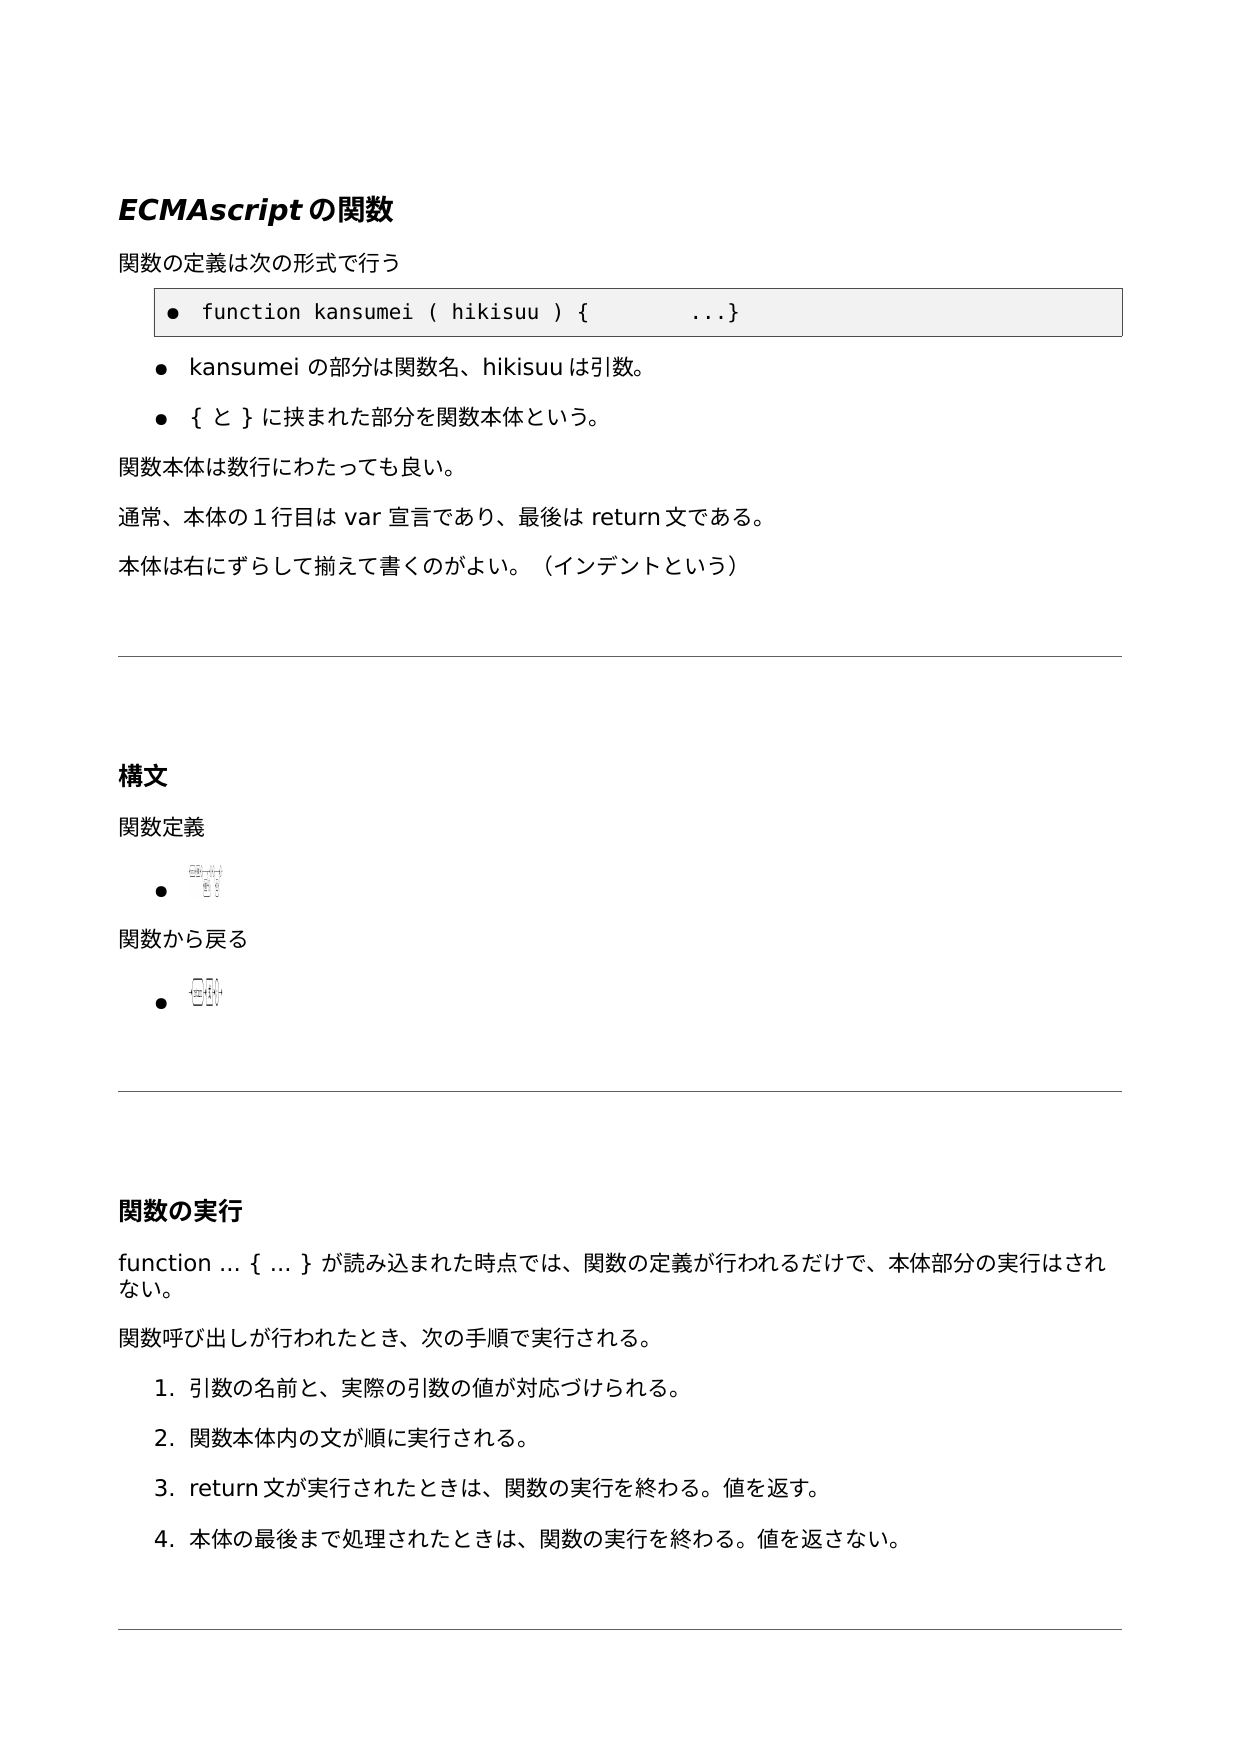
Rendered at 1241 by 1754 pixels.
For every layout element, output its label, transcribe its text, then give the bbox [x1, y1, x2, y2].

text 関数の定義は次の形式で行う [118, 251, 1122, 277]
list 関数本体内の文が順に実行される。 [153, 1425, 1122, 1452]
list { と } に挟まれた部分を関数本体という。 [153, 404, 1122, 431]
text function ... { ... } が読み込まれた時点では、関数の定義が行われるだけで、本体部分の実行はされない。 [118, 1250, 1122, 1303]
text 関数定義 [118, 815, 1122, 841]
list kansumei の部分は関数名、hikisuuは引数。 [153, 354, 1122, 381]
list return文が実行されたときは、関数の実行を終わる。値を返す。 [153, 1476, 1122, 1502]
text 関数から戻る [118, 927, 1122, 952]
text 本体は右にずらして揃えて書くのがよい。（インデントという） [118, 554, 1122, 579]
list 本体の最後まで処理されたときは、関数の実行を終わる。値を返さない。 [153, 1526, 1122, 1552]
subtitle 関数の実行 [118, 1197, 1122, 1226]
subtitle 構文 [118, 762, 1122, 791]
text 関数本体は数行にわたっても良い。 [118, 454, 1122, 480]
list 引数の名前と、実際の引数の値が対応づけられる。 [153, 1375, 1122, 1402]
subtitle ECMAscriptの関数 [118, 193, 1122, 227]
text 通常、本体の１行目は var 宣言であり、最後は return文である。 [118, 504, 1122, 530]
picture [188, 864, 223, 898]
list function kansumei ( hikisuu ) { ...} [155, 289, 1122, 336]
picture [188, 975, 223, 1010]
text 関数呼び出しが行われたとき、次の手順で実行される。 [118, 1326, 1122, 1352]
